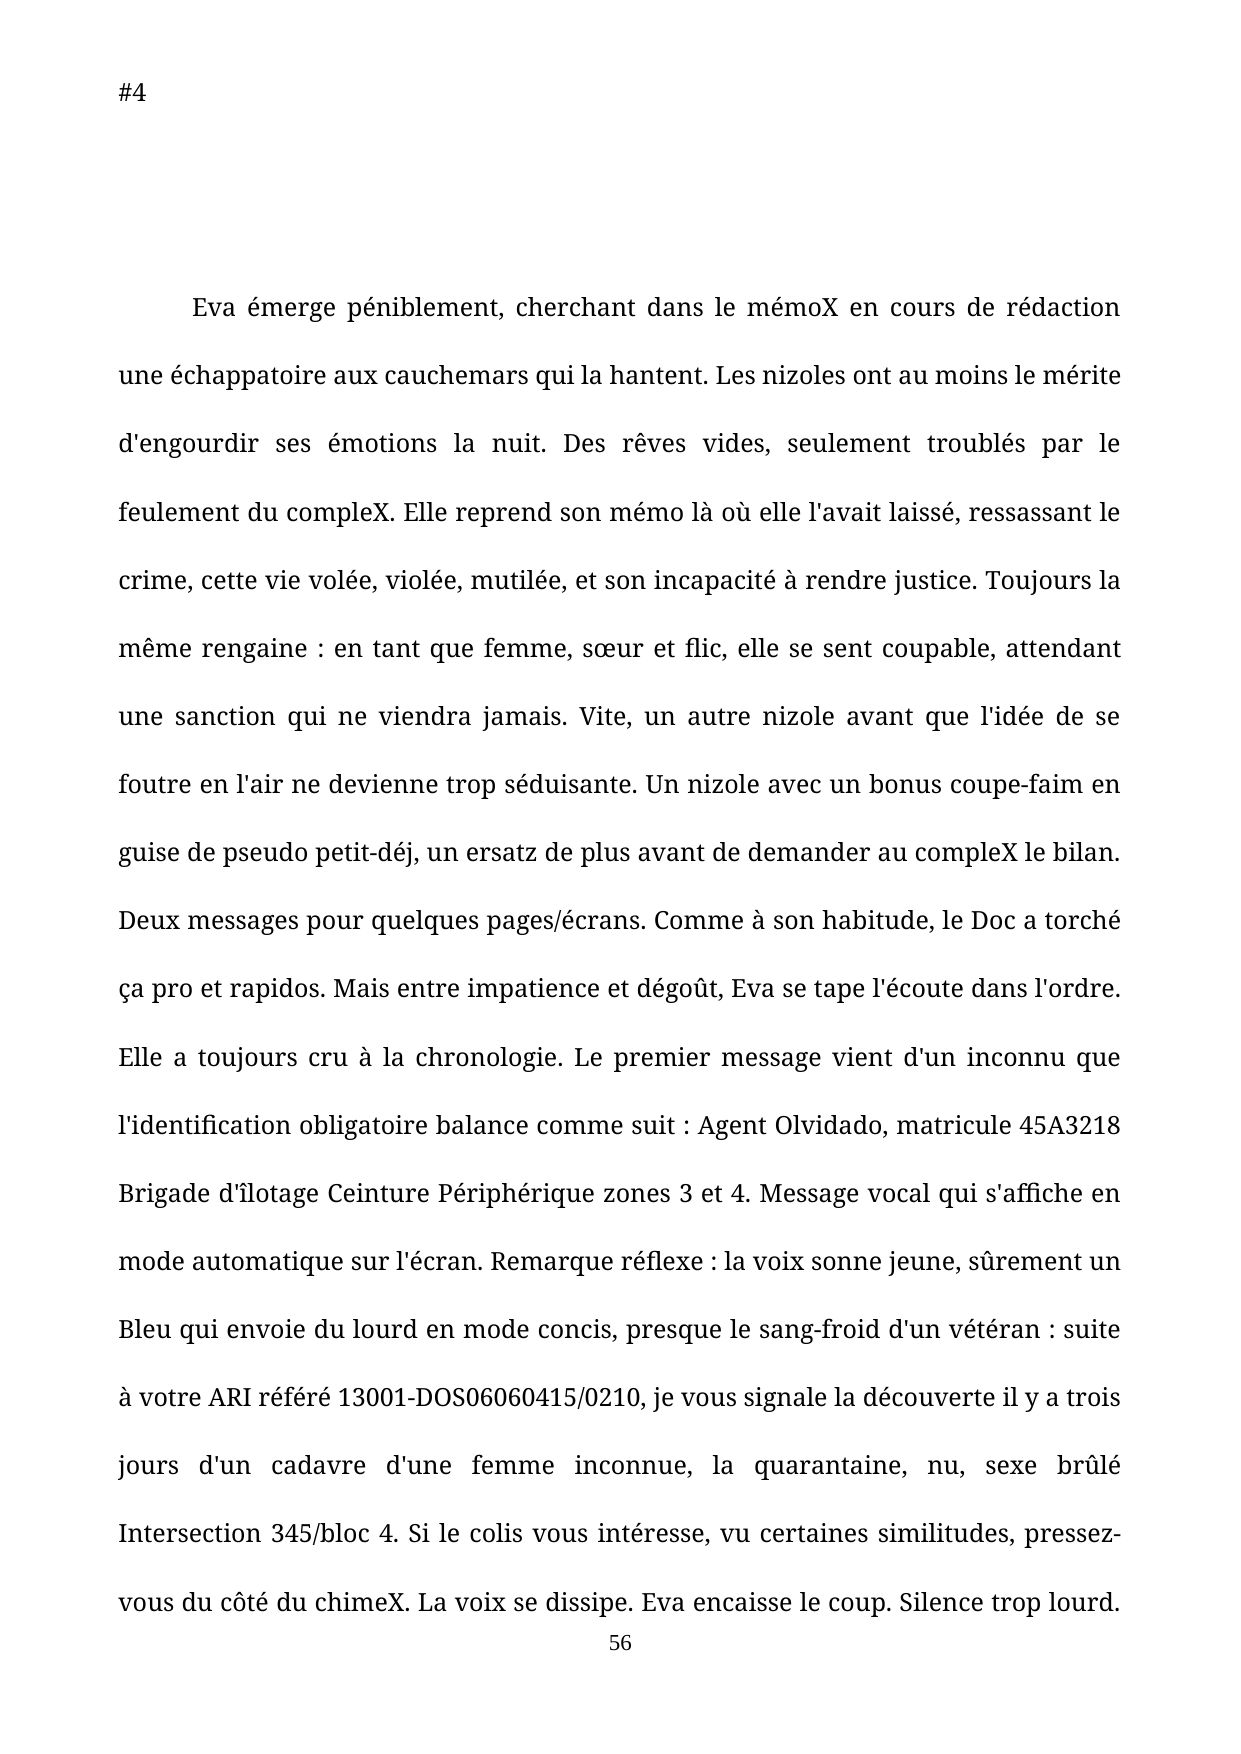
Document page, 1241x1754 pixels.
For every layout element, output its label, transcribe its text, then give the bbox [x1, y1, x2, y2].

text Eva émerge péniblement, cherchant dans le mémoX en cours de rédaction une échappatoire aux cauchemars qui la hantent. Les nizoles ont au moins le mérite d'engourdir ses émotions la nuit. Des rêves vides, seulement troublés par le feulement du compleX. Elle reprend son mémo là où elle l'avait laissé, ressassant le crime, cette vie volée, violée, mutilée, et son incapacité à rendre justice. Toujours la même rengaine : en tant que femme, sœur et flic, elle se sent coupable, attendant une sanction qui ne viendra jamais. Vite, un autre nizole avant que l'idée de se foutre en l'air ne devienne trop séduisante. Un nizole avec un bonus coupe-faim en guise de pseudo petit-déj, un ersatz de plus avant de demander au compleX le bilan. Deux messages pour quelques pages/écrans. Comme à son habitude, le Doc a torché ça pro et rapidos. Mais entre impatience et dégoût, Eva se tape l'écoute dans l'ordre. Elle a toujours cru à la chronologie. Le premier message vient d'un inconnu que l'identification obligatoire balance comme suit : Agent Olvidado, matricule 45A3218 Brigade d'îlotage Ceinture Périphérique zones 3 et 4. Message vocal qui s'affiche en mode automatique sur l'écran. Remarque réflexe : la voix sonne jeune, sûrement un Bleu qui envoie du lourd en mode concis, presque le sang-froid d'un vétéran : suite à votre ARI référé 13001-DOS06060415/0210, je vous signale la découverte il y a trois jours d'un cadavre d'une femme inconnue, la quarantaine, nu, sexe brûlé Intersection 345/bloc 4. Si le colis vous intéresse, vu certaines similitudes, pressez-vous du côté du chimeX. La voix se dissipe. Eva encaisse le coup. Silence trop lourd. [118, 290, 1122, 1618]
subtitle #4 [118, 75, 1108, 109]
